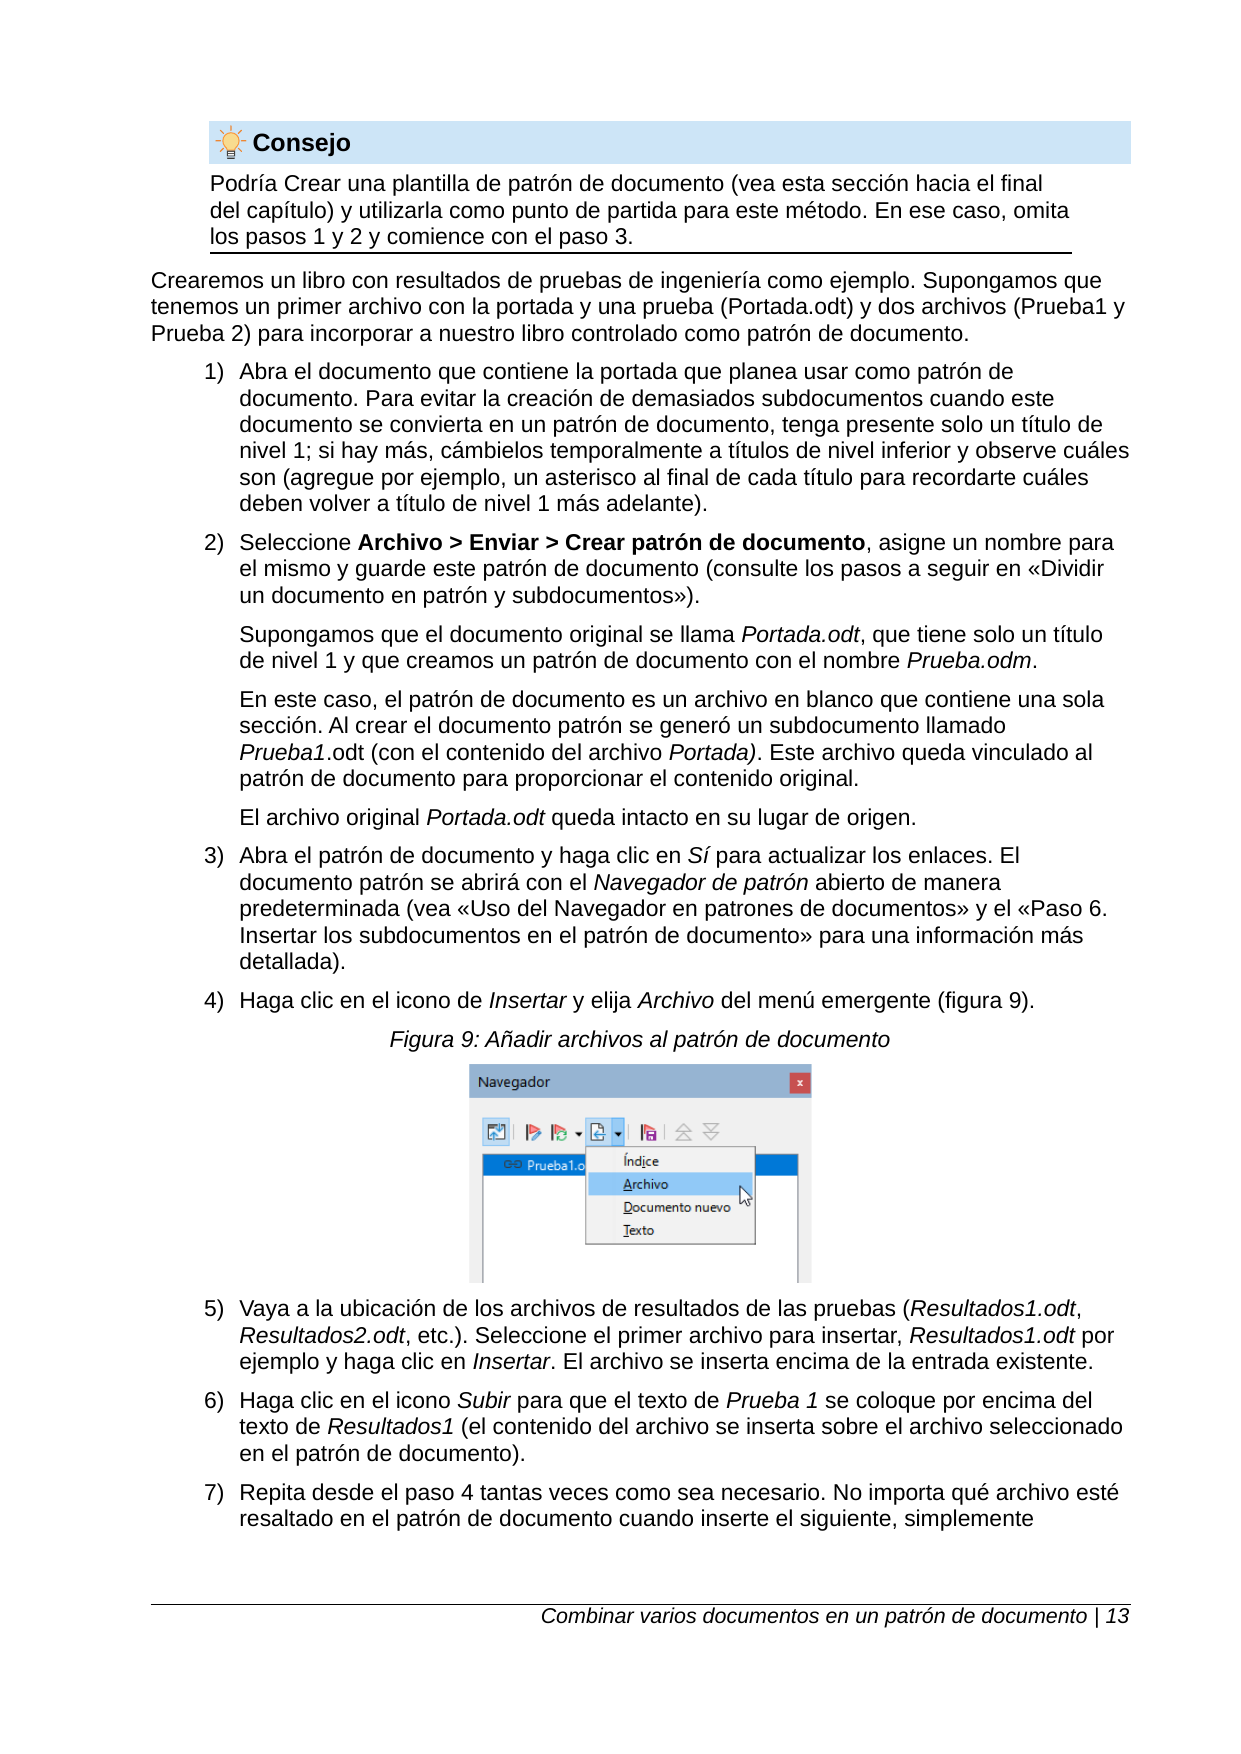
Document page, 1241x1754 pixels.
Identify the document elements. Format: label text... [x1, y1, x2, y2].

subtitle Consejo [209, 121, 1131, 164]
list Vaya a la ubicación de los archivos de resultados de las pruebas (Resultados1.odt, Resultados2.odt, etc.). Seleccione el primer archivo para insertar, Resultados1.odt por ejemplo y haga clic en Insertar. El archivo se inserta encima de la entrada existente. [224, 1295, 1131, 1374]
picture [466, 1064, 816, 1283]
list Haga clic en el icono Subir para que el texto de Prueba 1 se coloque por encima del texto de Resultados1 (el contenido del archivo se inserta sobre el archivo seleccionado en el patrón de documento). [224, 1387, 1131, 1466]
text El archivo original Portada.odt queda intacto en su lugar de origen. [239, 804, 1131, 830]
text En este caso, el patrón de documento es un archivo en blanco que contiene una sola sección. Al crear el documento patrón se generó un subdocumento llamado Prueba1.odt (con el contenido del archivo Portada). Este archivo queda vinculado al patrón de documento para proporcionar el contenido original. [239, 686, 1131, 791]
list Repita desde el paso 4 tantas veces como sea necesario. No importa qué archivo esté resaltado en el patrón de documento cuando inserte el siguiente, simplemente [224, 1478, 1131, 1531]
text Figura 9: Añadir archivos al patrón de documento [389, 1026, 892, 1052]
text Supongamos que el documento original se llama Portada.odt, que tiene solo un título de nivel 1 y que creamos un patrón de documento con el nombre Prueba.odm. [239, 621, 1131, 673]
list Crearemos un libro con resultados de pruebas de ingeniería como ejemplo. Supongamos que tenemos un primer archivo con la portada y una prueba (Portada.odt) y dos archivos (Prueba1 y Prueba 2) para incorporar a nuestro libro controlado como patrón de documento. [151, 267, 1131, 346]
list Haga clic en el icono de Insertar y elija Archivo del menú emergente (figura 9). [224, 987, 1131, 1013]
list Abra el patrón de documento y haga clic en Sí para actualizar los enlaces. El documento patrón se abrirá con el Navegador de patrón abierto de manera predeterminada (vea «Uso del Navegador en patrones de documentos» y el «Paso 6. Insertar los subdocumentos en el patrón de documento» para una información más detallada). [224, 842, 1131, 974]
list Seleccione Archivo > Enviar > Crear patrón de documento, asigne un nombre para el mismo y guarde este patrón de documento (consulte los pasos a seguir en «Dividir un documento en patrón y subdocumentos»). [224, 529, 1131, 608]
list Abra el documento que contiene la portada que planea usar como patrón de documento. Para evitar la creación de demasiados subdocumentos cuando este documento se convierta en un patrón de documento, tenga presente solo un título de nivel 1; si hay más, cámbielos temporalmente a títulos de nivel inferior y observe cuáles son (agregue por ejemplo, un asterisco al final de cada título para recordarte cuáles deben volver a título de nivel 1 más adelante). [224, 358, 1131, 516]
text Podría Crear una plantilla de patrón de documento (vea esta sección hacia el final del capítulo) y utilizarla como punto de partida para este método. En ese caso, omita los pasos 1 y 2 y comience con el paso 3. [209, 170, 1072, 254]
